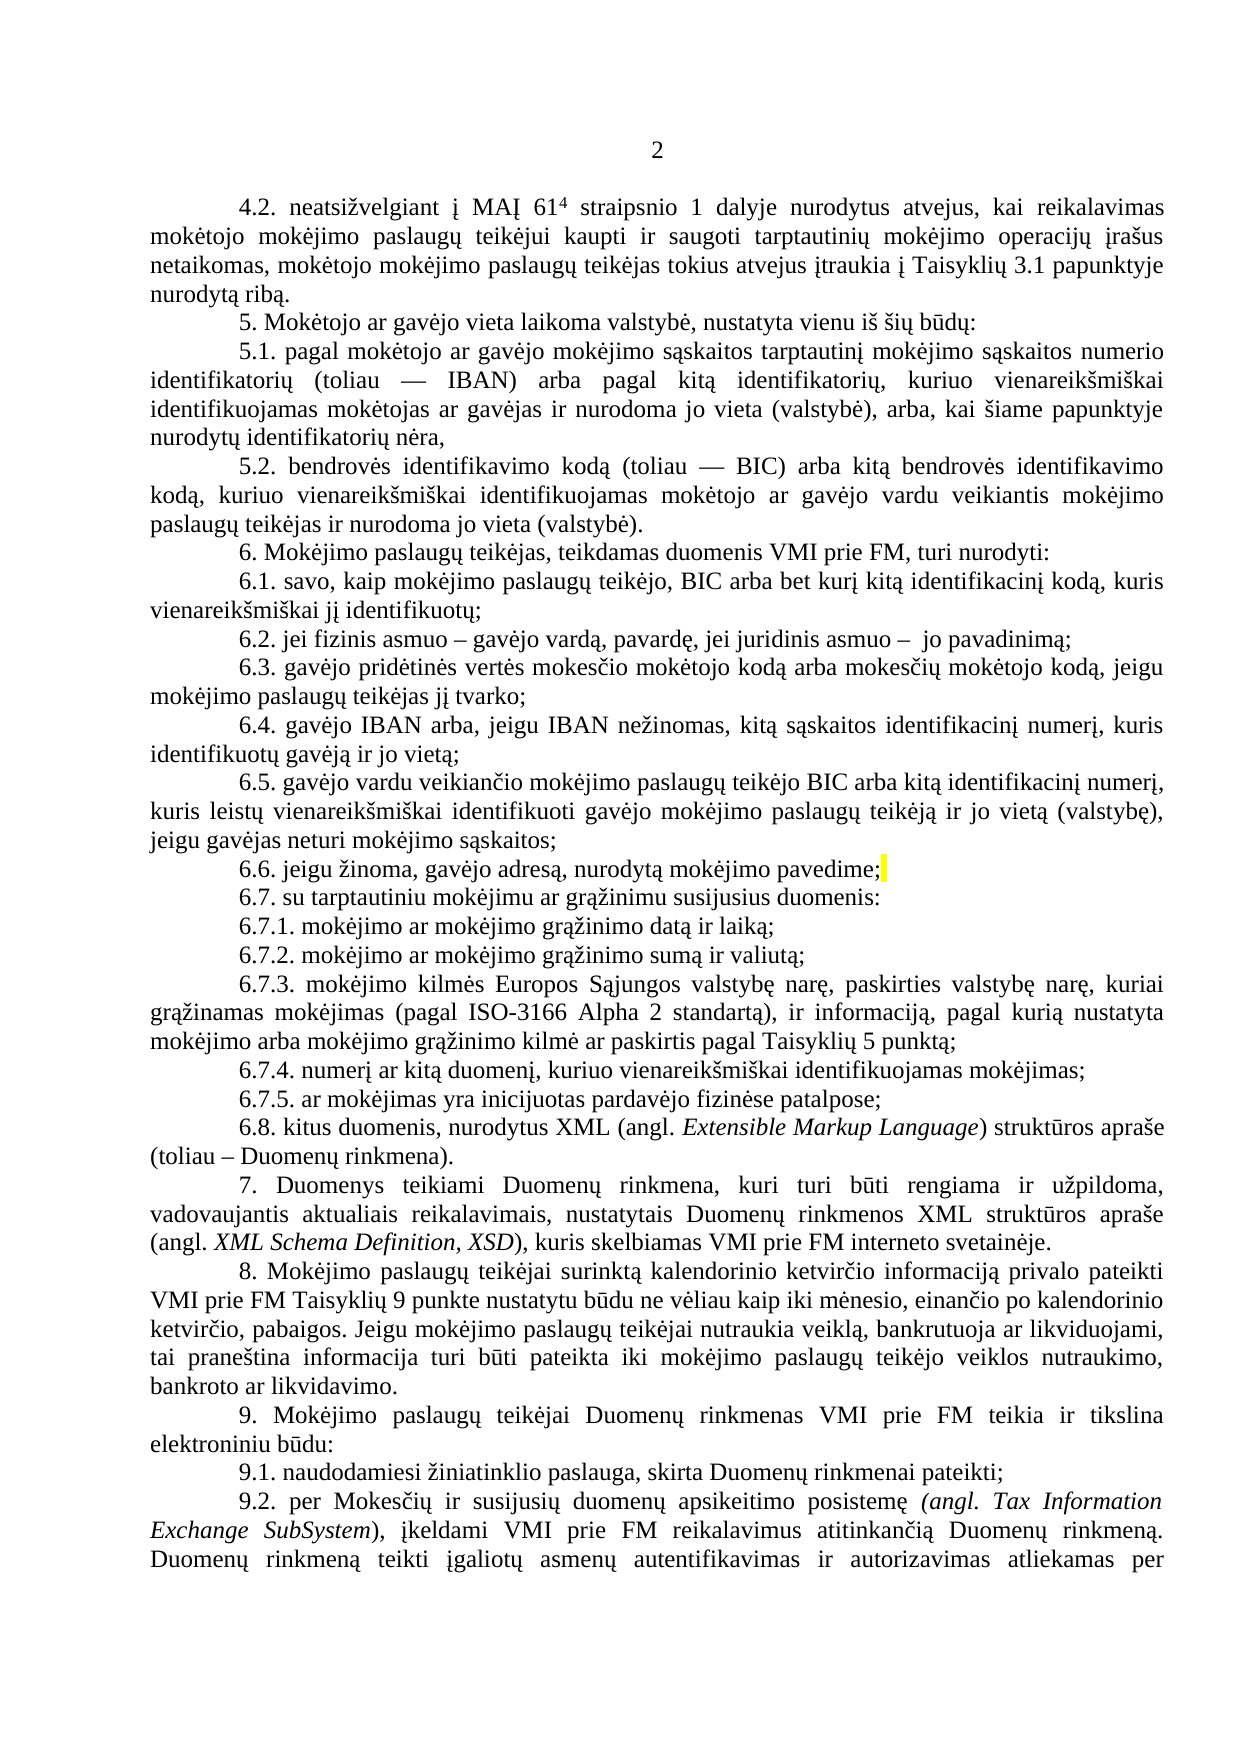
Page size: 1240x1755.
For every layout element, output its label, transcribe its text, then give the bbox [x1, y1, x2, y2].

text 6.7.5. ar mokėjimas yra inicijuotas pardavėjo fizinėse patalpose; [150, 1084, 1164, 1112]
text 5. Mokėtojo ar gavėjo vieta laikoma valstybė, nustatyta vienu iš šių būdų: [150, 307, 1164, 336]
text 9.1. naudodamiesi žiniatinklio paslauga, skirta Duomenų rinkmenai pateikti; [150, 1457, 1164, 1486]
text 6.7.2. mokėjimo ar mokėjimo grąžinimo sumą ir valiutą; [150, 940, 1164, 969]
text 5.1. pagal mokėtojo ar gavėjo mokėjimo sąskaitos tarptautinį mokėjimo sąskaitos numerio identifikatorių (toliau — IBAN) arba pagal kitą identifikatorių, kuriuo vienareikšmiškai identifikuojamas mokėtojas ar gavėjas ir nurodoma jo vieta (valstybė), arba, kai šiame papunktyje nurodytų identifikatorių nėra, [150, 336, 1164, 451]
text 9.2. per Mokesčių ir susijusių duomenų apsikeitimo posistemę (angl. Tax Information Exchange SubSystem), įkeldami VMI prie FM reikalavimus atitinkančią Duomenų rinkmeną. Duomenų rinkmeną teikti įgaliotų asmenų autentifikavimas ir autorizavimas atliekamas per [150, 1486, 1164, 1572]
text 6.7.3. mokėjimo kilmės Europos Sąjungos valstybę narę, paskirties valstybę narę, kuriai grąžinamas mokėjimas (pagal ISO-3166 Alpha 2 standartą), ir informaciją, pagal kurią nustatyta mokėjimo arba mokėjimo grąžinimo kilmė ar paskirtis pagal Taisyklių 5 punktą; [150, 969, 1164, 1055]
text 6.5. gavėjo vardu veikiančio mokėjimo paslaugų teikėjo BIC arba kitą identifikacinį numerį, kuris leistų vienareikšmiškai identifikuoti gavėjo mokėjimo paslaugų teikėją ir jo vietą (valstybę), jeigu gavėjas neturi mokėjimo sąskaitos; [150, 767, 1164, 854]
text 5.2. bendrovės identifikavimo kodą (toliau — BIC) arba kitą bendrovės identifikavimo kodą, kuriuo vienareikšmiškai identifikuojamas mokėtojo ar gavėjo vardu veikiantis mokėjimo paslaugų teikėjas ir nurodoma jo vieta (valstybė). [150, 451, 1164, 537]
text 8. Mokėjimo paslaugų teikėjai surinktą kalendorinio ketvirčio informaciją privalo pateikti VMI prie FM Taisyklių 9 punkte nustatytu būdu ne vėliau kaip iki mėnesio, einančio po kalendorinio ketvirčio, pabaigos. Jeigu mokėjimo paslaugų teikėjai nutraukia veiklą, bankrutuoja ar likviduojami, tai praneština informacija turi būti pateikta iki mokėjimo paslaugų teikėjo veiklos nutraukimo, bankroto ar likvidavimo. [150, 1256, 1164, 1400]
text 6.7.1. mokėjimo ar mokėjimo grąžinimo datą ir laiką; [150, 911, 1164, 940]
text 6.3. gavėjo pridėtinės vertės mokesčio mokėtojo kodą arba mokesčių mokėtojo kodą, jeigu mokėjimo paslaugų teikėjas jį tvarko; [150, 652, 1164, 710]
text 6.6. jeigu žinoma, gavėjo adresą, nurodytą mokėjimo pavedime; [150, 854, 1164, 882]
text 6.2. jei fizinis asmuo – gavėjo vardą, pavardę, jei juridinis asmuo – jo pavadinimą; [150, 624, 1164, 652]
text 6.4. gavėjo IBAN arba, jeigu IBAN nežinomas, kitą sąskaitos identifikacinį numerį, kuris identifikuotų gavėją ir jo vietą; [150, 710, 1164, 767]
text 6.7.4. numerį ar kitą duomenį, kuriuo vienareikšmiškai identifikuojamas mokėjimas; [150, 1055, 1164, 1084]
text 6.1. savo, kaip mokėjimo paslaugų teikėjo, BIC arba bet kurį kitą identifikacinį kodą, kuris vienareikšmiškai jį identifikuotų; [150, 566, 1164, 624]
text 7. Duomenys teikiami Duomenų rinkmena, kuri turi būti rengiama ir užpildoma, vadovaujantis aktualiais reikalavimais, nustatytais Duomenų rinkmenos XML struktūros apraše (angl. XML Schema Definition, XSD), kuris skelbiamas VMI prie FM interneto svetainėje. [150, 1170, 1164, 1256]
text 6. Mokėjimo paslaugų teikėjas, teikdamas duomenis VMI prie FM, turi nurodyti: [150, 537, 1164, 566]
text 6.8. kitus duomenis, nurodytus XML (angl. Extensible Markup Language) struktūros apraše (toliau – Duomenų rinkmena). [150, 1112, 1164, 1170]
text 9. Mokėjimo paslaugų teikėjai Duomenų rinkmenas VMI prie FM teikia ir tikslina elektroniniu būdu: [150, 1400, 1164, 1457]
text 4.2. neatsižvelgiant į MAĮ 614 straipsnio 1 dalyje nurodytus atvejus, kai reikalavimas mokėtojo mokėjimo paslaugų teikėjui kaupti ir saugoti tarptautinių mokėjimo operacijų įrašus netaikomas, mokėtojo mokėjimo paslaugų teikėjas tokius atvejus įtraukia į Taisyklių 3.1 papunktyje nurodytą ribą. [150, 192, 1164, 307]
text 6.7. su tarptautiniu mokėjimu ar grąžinimu susijusius duomenis: [150, 882, 1164, 911]
